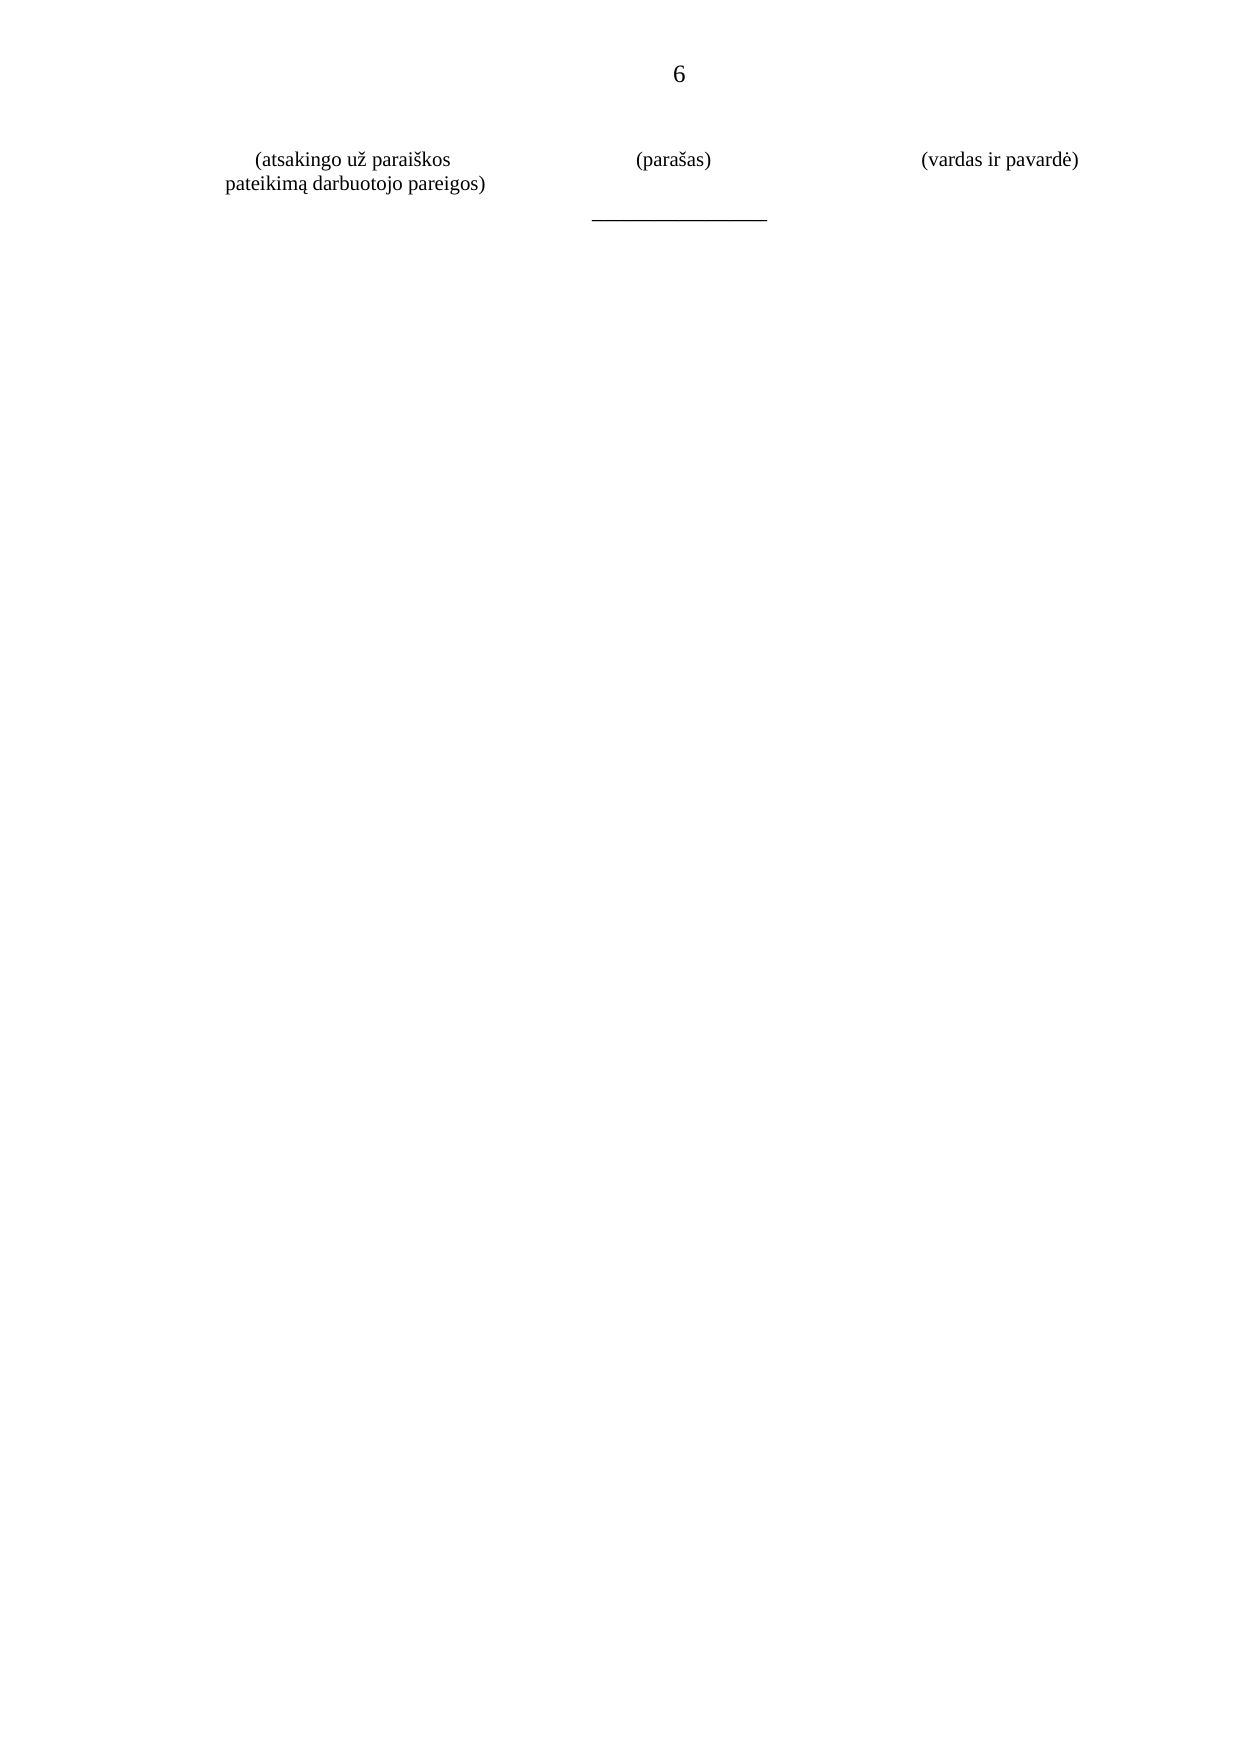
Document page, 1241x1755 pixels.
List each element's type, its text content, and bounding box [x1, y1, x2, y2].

text (atsakingo už paraiškos (parašas) (vardas ir pavardė) [177, 147, 1181, 171]
text ______________ [177, 195, 1181, 224]
text pateikimą darbuotojo pareigos) [177, 171, 1181, 195]
